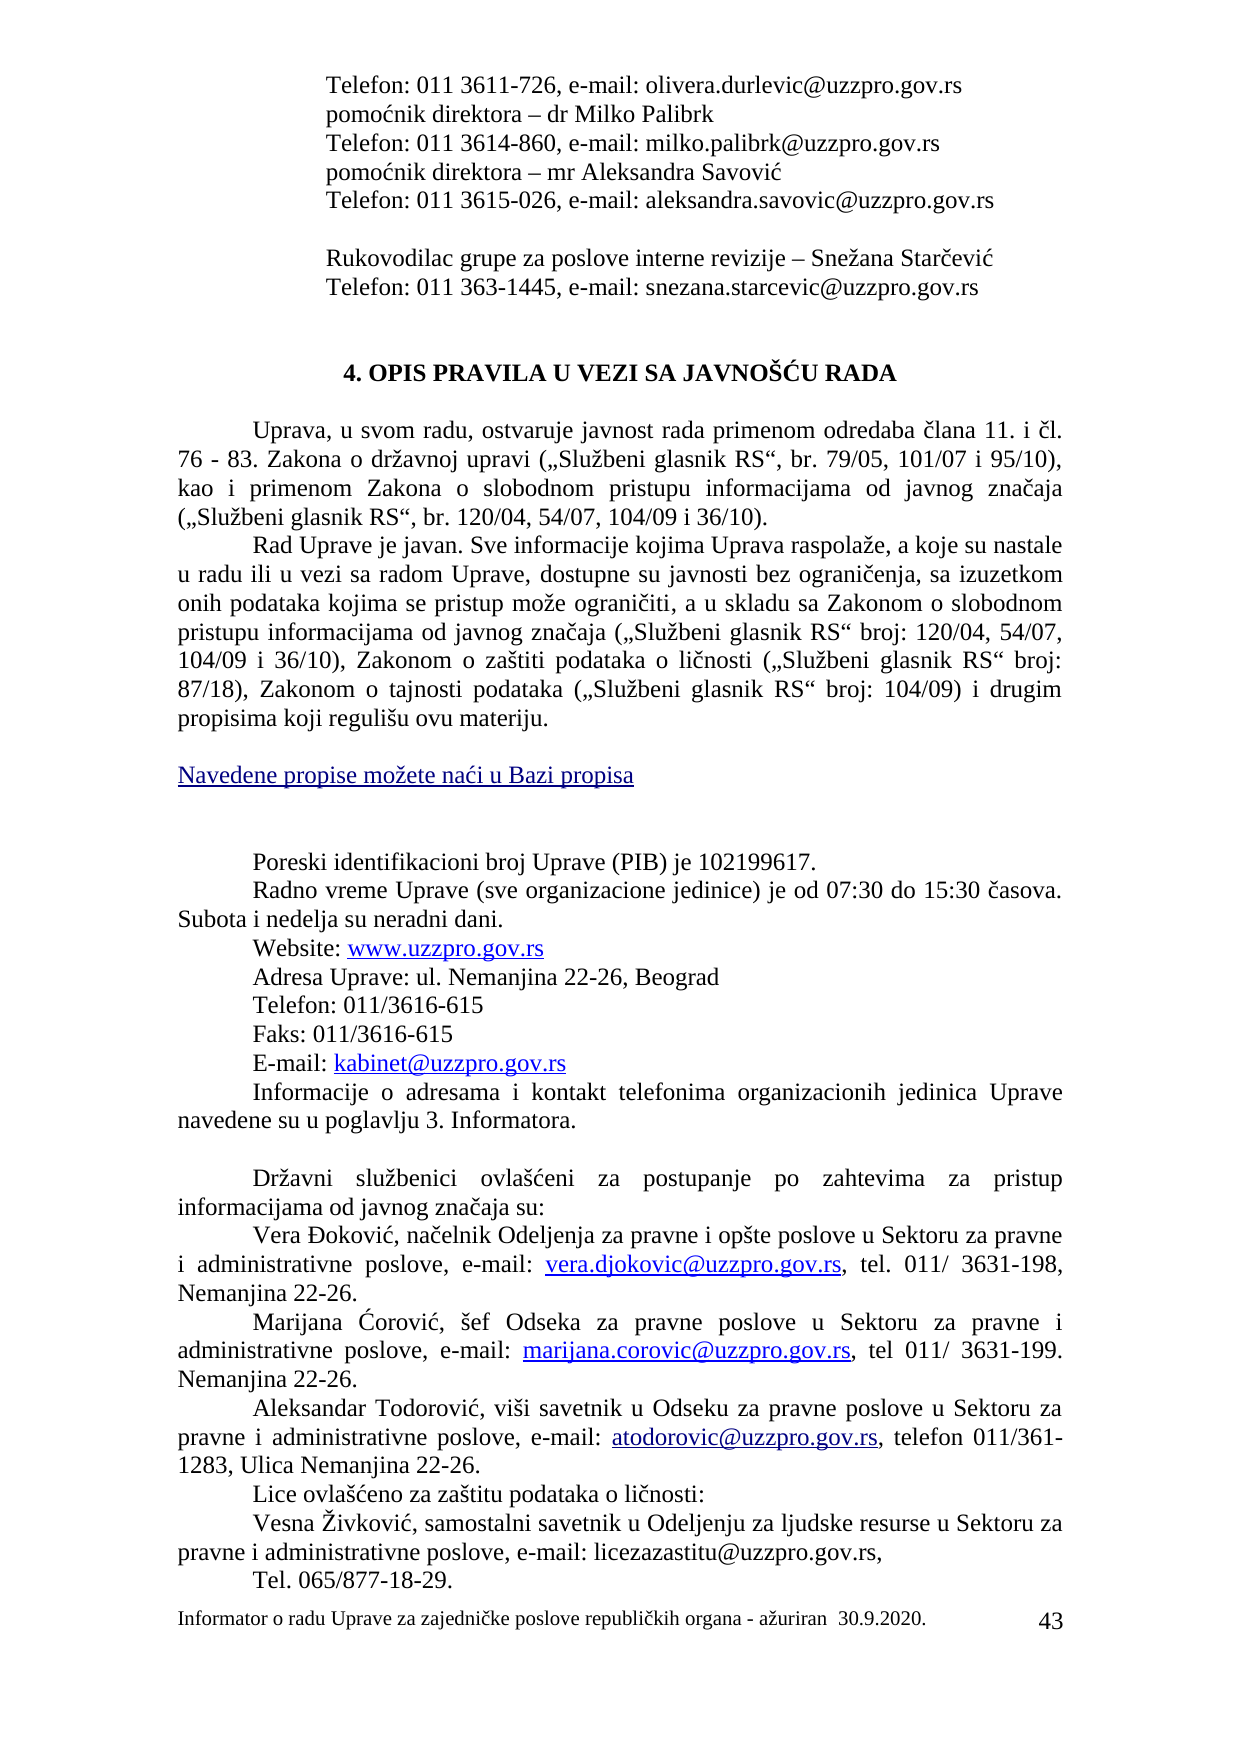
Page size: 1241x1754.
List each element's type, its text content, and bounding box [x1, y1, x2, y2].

text Telefon: 011/3616-615 [177, 990, 1063, 1019]
text pomoćnik direktora – mr Aleksandra Savović [326, 157, 1063, 185]
text Marijana Ćorović, šef Odseka za pravne poslove u Sektoru za pravne i administrativne poslove, e-mail: marijana.corovic@uzzpro.gov.rs, tel 011/ 3631-199. Nemanjina 22-26. [177, 1307, 1063, 1393]
text Informacije o adresama i kontakt telefonima organizacionih jedinica Uprave navedene su u poglavlјu 3. Informatora. [177, 1077, 1063, 1134]
text Tel. 065/877-18-29. [177, 1565, 1063, 1594]
text Adresa Uprave: ul. Nemanjina 22-26, Beograd [177, 962, 1063, 990]
text Uprava, u svom radu, ostvaruje javnost rada primenom odredaba člana 11. i čl. 76 - 83. Zakona o državnoj upravi („Službeni glasnik RS“, br. 79/05, 101/07 i 95/10), kao i primenom Zakona o slobodnom pristupu informacijama od javnog značaja („Službeni glasnik RS“, br. 120/04, 54/07, 104/09 i 36/10). [177, 415, 1063, 530]
text Rukovodilac grupe za poslove interne revizije – Snežana Starčević [326, 243, 1063, 272]
text Website: www.uzzpro.gov.rs [177, 933, 1063, 962]
text Faks: 011/3616-615 [177, 1019, 1063, 1048]
text 4. OPIS PRAVILA U VEZI SA JAVNOŠĆU RADA [177, 358, 1063, 387]
text Vesna Živković, samostalni savetnik u Odeljenju za ljudske resurse u Sektoru za pravne i administrativne poslove, e-mail: licezazastitu@uzzpro.gov.rs, [177, 1508, 1063, 1565]
text Vera Đoković, načelnik Odelјenja za pravne i opšte poslove u Sektoru za pravne i administrativne poslove, e-mail: vera.djokovic@uzzpro.gov.rs, tel. 011/ 3631-198, Nemanjina 22-26. [177, 1220, 1063, 1307]
text E-mail: kabinet@uzzpro.gov.rs [177, 1048, 1063, 1077]
text Aleksandar Todorović, viši savetnik u Odseku za pravne poslove u Sektoru za pravne i administrativne poslove, e-mail: atodorovic@uzzpro.gov.rs, telefon 011/361-1283, Ulica Nemanjina 22-26. [177, 1393, 1063, 1479]
text Telefon: 011 3611-726, e-mail: olivera.durlevic@uzzpro.gov.rs [326, 70, 1063, 99]
text Državni službenici ovlašćeni za postupanje po zahtevima za pristup informacijama od javnog značaja su: [177, 1163, 1063, 1220]
text Telefon: 011 363-1445, e-mail: snezana.starcevic@uzzpro.gov.rs [326, 272, 1063, 300]
text Telefon: 011 3615-026, e-mail: aleksandra.savovic@uzzpro.gov.rs [326, 185, 1063, 214]
text Rad Uprave je javan. Sve informacije kojima Uprava raspolaže, a koje su nastale u radu ili u vezi sa radom Uprave, dostupne su javnosti bez ograničenja, sa izuzetkom onih podataka kojima se pristup može ograničiti, a u skladu sa Zakonom o slobodnom pristupu informacijama od javnog značaja („Službeni glasnik RS“ broj: 120/04, 54/07, 104/09 i 36/10), Zakonom o zaštiti podataka o ličnosti („Službeni glasnik RS“ broj: 87/18), Zakonom o tajnosti podataka („Službeni glasnik RS“ broj: 104/09) i drugim propisima koji regulišu ovu materiju. [177, 530, 1063, 732]
text Navedene propise možete naći u Bazi propisa [177, 760, 1063, 789]
text Telefon: 011 3614-860, e-mail: milko.palibrk@uzzpro.gov.rs [326, 128, 1063, 157]
text Lice ovlašćeno za zaštitu podataka o ličnosti: [177, 1479, 1063, 1508]
text pomoćnik direktora – dr Milko Palibrk [326, 99, 1063, 128]
text Radno vreme Uprave (sve organizacione jedinice) je od 07:30 do 15:30 časova. Subota i nedelјa su neradni dani. [177, 875, 1063, 933]
text Poreski identifikacioni broj Uprave (PIB) je 102199617. [177, 847, 1063, 875]
